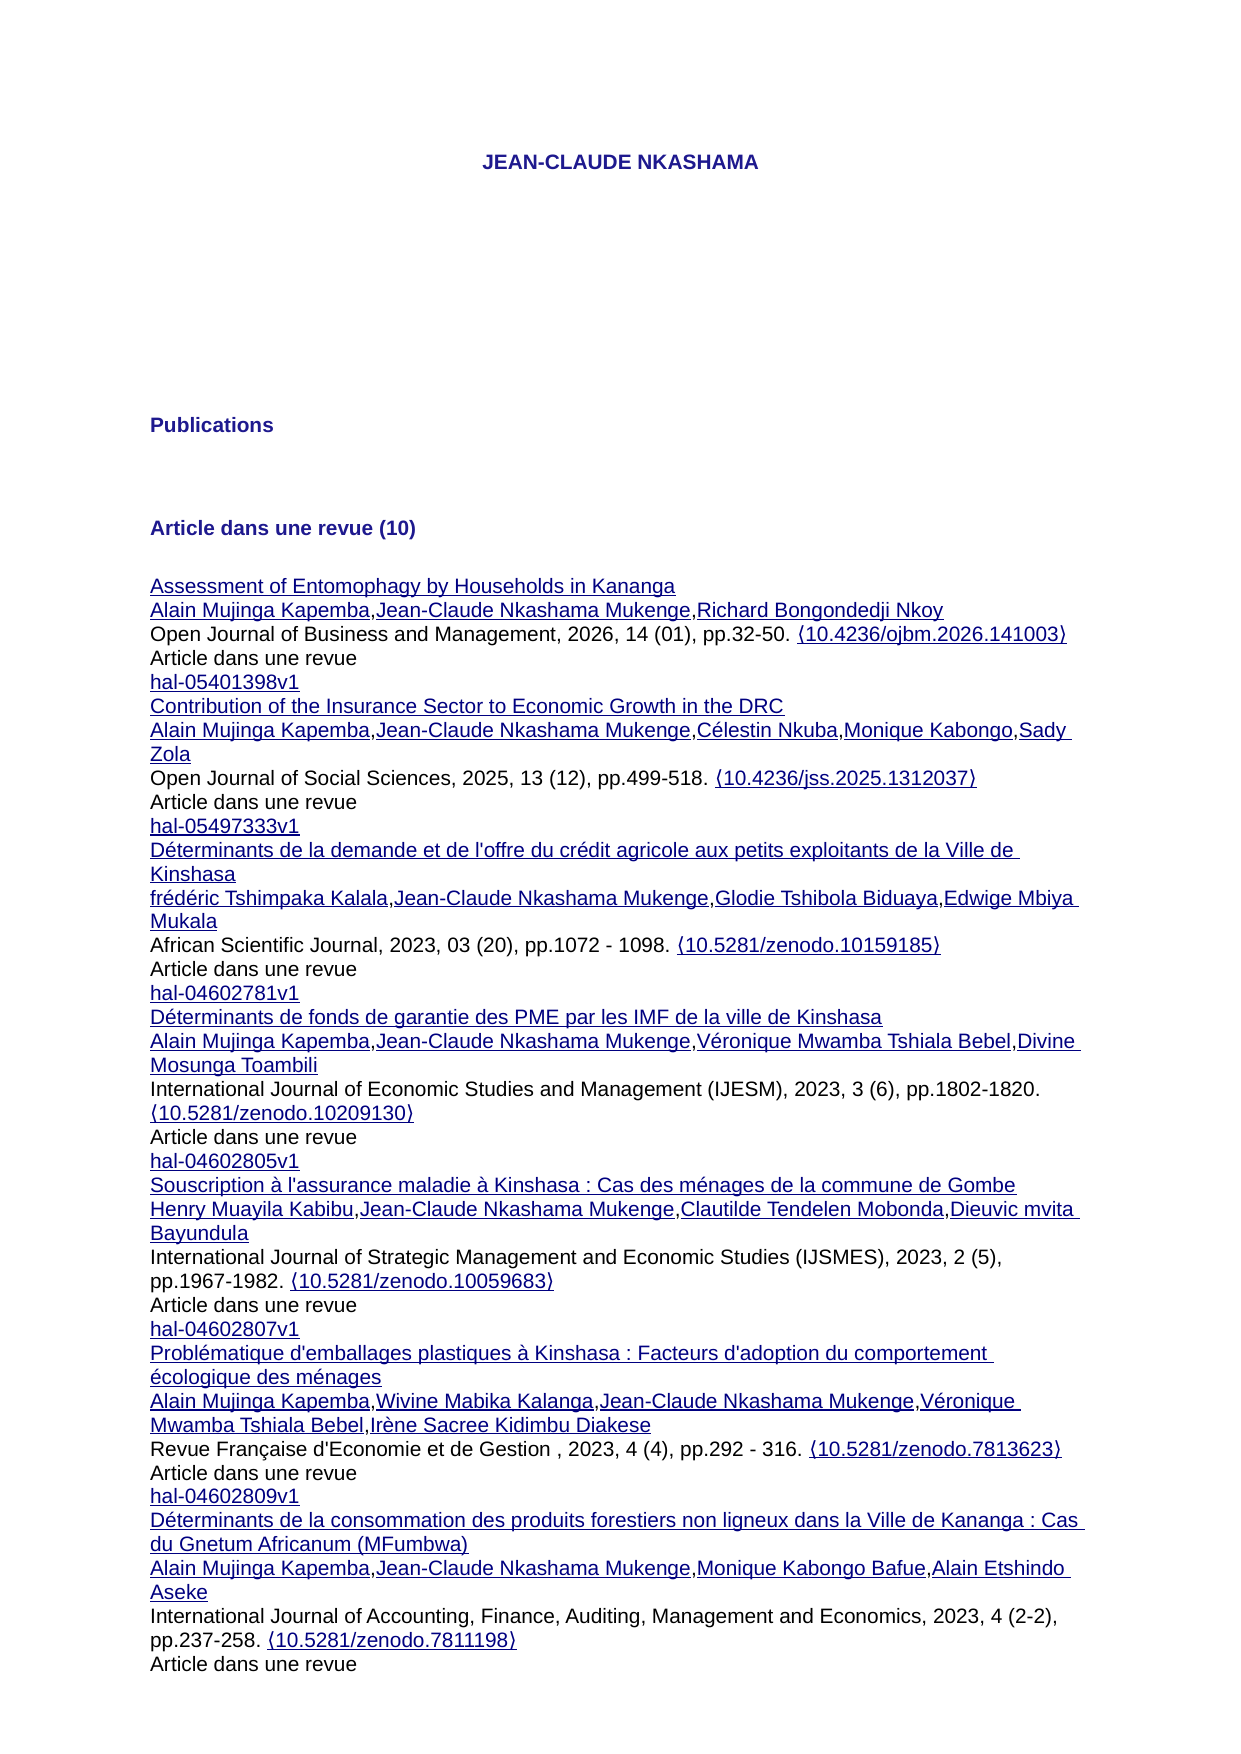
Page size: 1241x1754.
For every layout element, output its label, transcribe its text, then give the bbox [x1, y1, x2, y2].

table_cell Problématique d'emballages plastiques à Kinshasa : Facteurs d'adoption du comportement écologique des ménages Alain Mujinga Kapemba,Wivine Mabika Kalanga,Jean-Claude Nkashama Mukenge,Véronique Mwamba Tshiala Bebel,Irène Sacree Kidimbu Diakese Revue Française d'Economie et de Gestion , 2023, 4 (4), pp.292 - 316. ⟨10.5281/zenodo.7813623⟩ Article dans une revue hal-04602809v1 [150, 1341, 1090, 1508]
table_header Assessment of Entomophagy by Households in Kananga Alain Mujinga Kapemba,Jean-Claude Nkashama Mukenge,Richard Bongondedji Nkoy Open Journal of Business and Management, 2026, 14 (01), pp.32-50. ⟨10.4236/ojbm.2026.141003⟩ Article dans une revue hal-05401398v1 [150, 574, 1090, 694]
table_cell Contribution of the Insurance Sector to Economic Growth in the DRC Alain Mujinga Kapemba,Jean-Claude Nkashama Mukenge,Célestin Nkuba,Monique Kabongo,Sady Zola Open Journal of Social Sciences, 2025, 13 (12), pp.499-518. ⟨10.4236/jss.2025.1312037⟩ Article dans une revue hal-05497333v1 [150, 694, 1090, 837]
subtitle Publications [150, 412, 1090, 436]
subtitle Article dans une revue (10) [150, 516, 1090, 539]
subtitle JEAN-CLAUDE NKASHAMA [150, 150, 1090, 174]
table_cell Déterminants de la consommation des produits forestiers non ligneux dans la Ville de Kananga : Cas du Gnetum Africanum (MFumbwa) Alain Mujinga Kapemba,Jean-Claude Nkashama Mukenge,Monique Kabongo Bafue,Alain Etshindo Aseke International Journal of Accounting, Finance, Auditing, Management and Economics, 2023, 4 (2-2), pp.237-258. ⟨10.5281/zenodo.7811198⟩ Article dans une revue [150, 1508, 1090, 1676]
table_cell Souscription à l'assurance maladie à Kinshasa : Cas des ménages de la commune de Gombe Henry Muayila Kabibu,Jean-Claude Nkashama Mukenge,Clautilde Tendelen Mobonda,Dieuvic mvita Bayundula International Journal of Strategic Management and Economic Studies (IJSMES), 2023, 2 (5), pp.1967-1982. ⟨10.5281/zenodo.10059683⟩ Article dans une revue hal-04602807v1 [150, 1173, 1090, 1341]
table_cell Déterminants de fonds de garantie des PME par les IMF de la ville de Kinshasa Alain Mujinga Kapemba,Jean-Claude Nkashama Mukenge,Véronique Mwamba Tshiala Bebel,Divine Mosunga Toambili International Journal of Economic Studies and Management (IJESM), 2023, 3 (6), pp.1802-1820. ⟨10.5281/zenodo.10209130⟩ Article dans une revue hal-04602805v1 [150, 1005, 1090, 1173]
table_cell Déterminants de la demande et de l'offre du crédit agricole aux petits exploitants de la Ville de Kinshasa frédéric Tshimpaka Kalala,Jean-Claude Nkashama Mukenge,Glodie Tshibola Biduaya,Edwige Mbiya Mukala African Scientific Journal, 2023, 03 (20), pp.1072 - 1098. ⟨10.5281/zenodo.10159185⟩ Article dans une revue hal-04602781v1 [150, 838, 1090, 1005]
